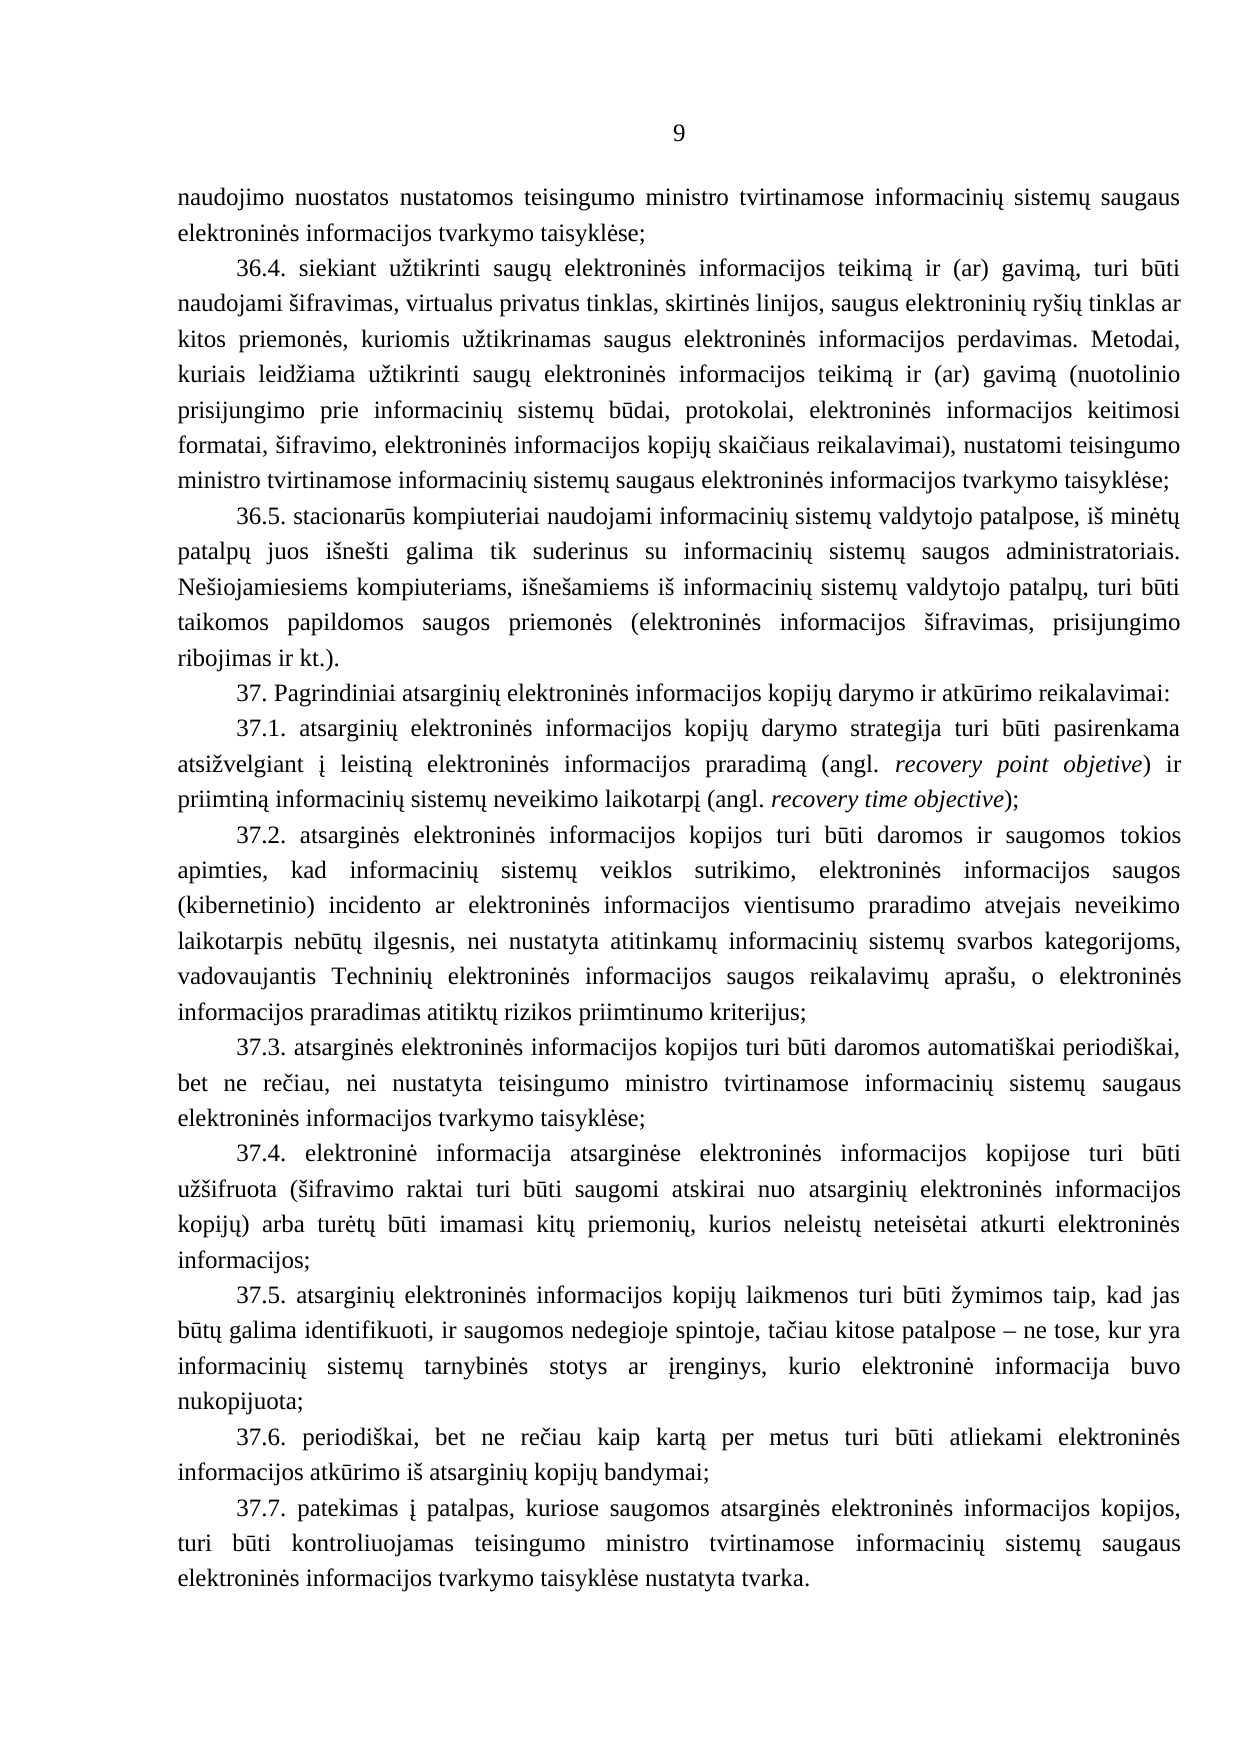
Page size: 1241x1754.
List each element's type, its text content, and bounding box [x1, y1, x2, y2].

text 37.2. atsarginės elektroninės informacijos kopijos turi būti daromos ir saugomos tokios apimties, kad informacinių sistemų veiklos sutrikimo, elektroninės informacijos saugos (kibernetinio) incidento ar elektroninės informacijos vientisumo praradimo atvejais neveikimo laikotarpis nebūtų ilgesnis, nei nustatyta atitinkamų informacinių sistemų svarbos kategorijoms, vadovaujantis Techninių elektroninės informacijos saugos reikalavimų aprašu, o elektroninės informacijos praradimas atitiktų rizikos priimtinumo kriterijus; [177, 813, 1181, 1026]
text 37.4. elektroninė informacija atsarginėse elektroninės informacijos kopijose turi būti užšifruota (šifravimo raktai turi būti saugomi atskirai nuo atsarginių elektroninės informacijos kopijų) arba turėtų būti imamasi kitų priemonių, kurios neleistų neteisėtai atkurti elektroninės informacijos; [177, 1132, 1181, 1273]
text 37.3. atsarginės elektroninės informacijos kopijos turi būti daromos automatiškai periodiškai, bet ne rečiau, nei nustatyta teisingumo ministro tvirtinamose informacinių sistemų saugaus elektroninės informacijos tvarkymo taisyklėse; [177, 1026, 1181, 1132]
text 37.6. periodiškai, bet ne rečiau kaip kartą per metus turi būti atliekami elektroninės informacijos atkūrimo iš atsarginių kopijų bandymai; [177, 1415, 1181, 1486]
text 36.5. stacionarūs kompiuteriai naudojami informacinių sistemų valdytojo patalpose, iš minėtų patalpų juos išnešti galima tik suderinus su informacinių sistemų saugos administratoriais. Nešiojamiesiems kompiuteriams, išnešamiems iš informacinių sistemų valdytojo patalpų, turi būti taikomos papildomos saugos priemonės (elektroninės informacijos šifravimas, prisijungimo ribojimas ir kt.). [177, 494, 1181, 671]
text 37.5. atsarginių elektroninės informacijos kopijų laikmenos turi būti žymimos taip, kad jas būtų galima identifikuoti, ir saugomos nedegioje spintoje, tačiau kitose patalpose – ne tose, kur yra informacinių sistemų tarnybinės stotys ar įrenginys, kurio elektroninė informacija buvo nukopijuota; [177, 1273, 1181, 1415]
text 37.7. patekimas į patalpas, kuriose saugomos atsarginės elektroninės informacijos kopijos, turi būti kontroliuojamas teisingumo ministro tvirtinamose informacinių sistemų saugaus elektroninės informacijos tvarkymo taisyklėse nustatyta tvarka. [177, 1486, 1181, 1592]
text naudojimo nuostatos nustatomos teisingumo ministro tvirtinamose informacinių sistemų saugaus elektroninės informacijos tvarkymo taisyklėse; [177, 176, 1181, 246]
text 37.1. atsarginių elektroninės informacijos kopijų darymo strategija turi būti pasirenkama atsižvelgiant į leistiną elektroninės informacijos praradimą (angl. recovery point objetive) ir priimtiną informacinių sistemų neveikimo laikotarpį (angl. recovery time objective); [177, 707, 1181, 813]
text 36.4. siekiant užtikrinti saugų elektroninės informacijos teikimą ir (ar) gavimą, turi būti naudojami šifravimas, virtualus privatus tinklas, skirtinės linijos, saugus elektroninių ryšių tinklas ar kitos priemonės, kuriomis užtikrinamas saugus elektroninės informacijos perdavimas. Metodai, kuriais leidžiama užtikrinti saugų elektroninės informacijos teikimą ir (ar) gavimą (nuotolinio prisijungimo prie informacinių sistemų būdai, protokolai, elektroninės informacijos keitimosi formatai, šifravimo, elektroninės informacijos kopijų skaičiaus reikalavimai), nustatomi teisingumo ministro tvirtinamose informacinių sistemų saugaus elektroninės informacijos tvarkymo taisyklėse; [177, 246, 1181, 494]
text 37. Pagrindiniai atsarginių elektroninės informacijos kopijų darymo ir atkūrimo reikalavimai: [177, 671, 1181, 707]
